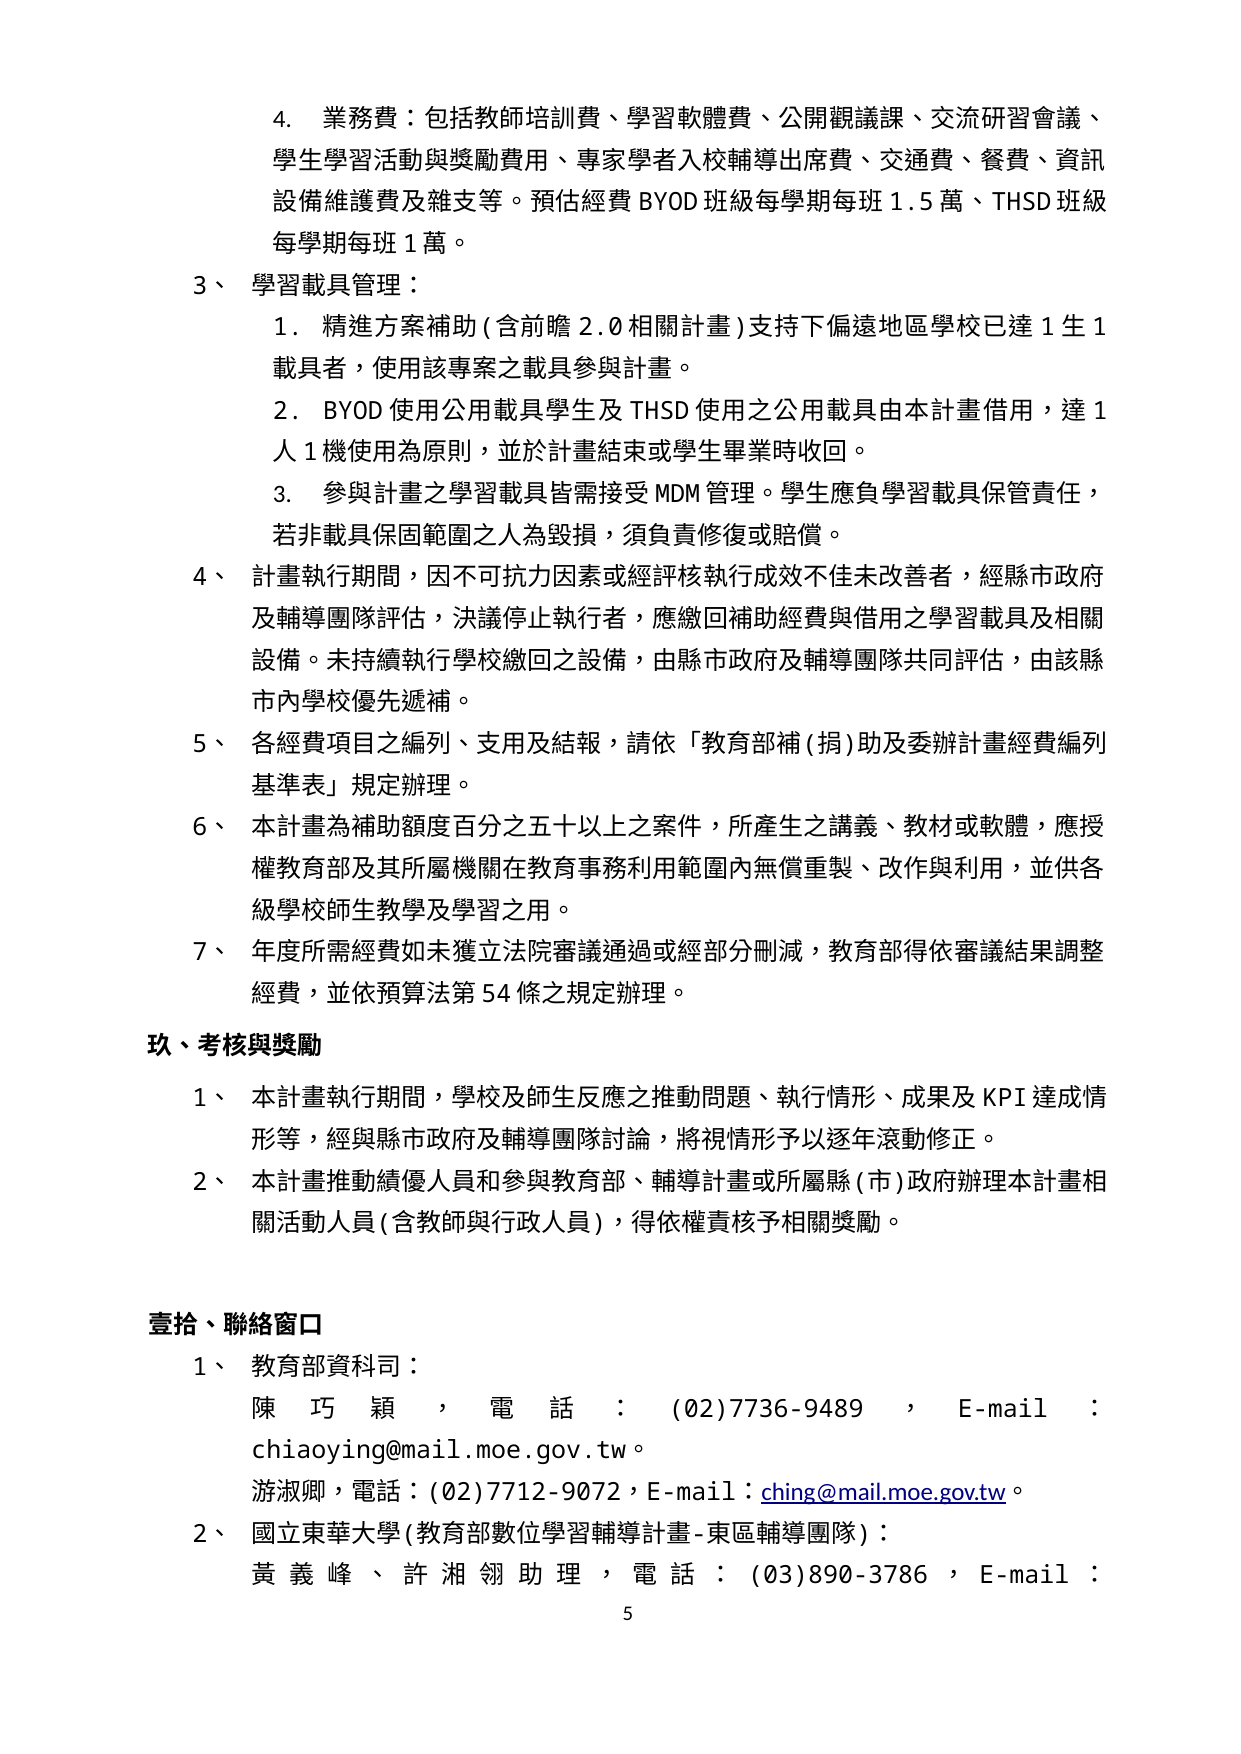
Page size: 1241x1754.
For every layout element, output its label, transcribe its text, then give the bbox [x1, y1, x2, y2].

list 考核與獎勵 [148, 1021, 1107, 1063]
list 國立東華大學(教育部數位學習輔導計畫-東區輔導團隊)： [192, 1509, 1107, 1550]
list 精進方案補助(含前瞻2.0相關計畫)支持下偏遠地區學校已達1生1載具者，使用該專案之載具參與計畫。 [273, 302, 1107, 386]
text 黃義峰、許湘翎助理，電話：(03)890-3786，E-mail： [251, 1550, 1107, 1592]
list 年度所需經費如未獲立法院審議通過或經部分刪減，教育部得依審議結果調整經費，並依預算法第54條之規定辦理。 [192, 927, 1107, 1011]
list 各經費項目之編列、支用及結報，請依「教育部補(捐)助及委辦計畫經費編列基準表」規定辦理。 [192, 719, 1107, 802]
list 本計畫為補助額度百分之五十以上之案件，所產生之講義、教材或軟體，應授權教育部及其所屬機關在教育事務利用範圍內無償重製、改作與利用，並供各級學校師生教學及學習之用。 [192, 802, 1107, 927]
list 參與計畫之學習載具皆需接受MDM管理。學生應負學習載具保管責任，若非載具保固範圍之人為毀損，須負責修復或賠償。 [273, 469, 1107, 552]
list 聯絡窗口 [148, 1300, 1107, 1342]
list 計畫執行期間，因不可抗力因素或經評核執行成效不佳未改善者，經縣市政府及輔導團隊評估，決議停止執行者，應繳回補助經費與借用之學習載具及相關設備。未持續執行學校繳回之設備，由縣市政府及輔導團隊共同評估，由該縣市內學校優先遞補。 [192, 552, 1107, 719]
list 本計畫推動績優人員和參與教育部、輔導計畫或所屬縣(市)政府辦理本計畫相關活動人員(含教師與行政人員)，得依權責核予相關獎勵。 [192, 1157, 1107, 1240]
text 游淑卿，電話：(02)7712-9072，E-mail：ching@mail.moe.gov.tw。 [251, 1467, 1107, 1509]
text 陳巧穎，電話：(02)7736-9489，E-mail：chiaoying@mail.moe.gov.tw。 [251, 1384, 1107, 1467]
list 學習載具管理： [192, 261, 1107, 302]
list 教育部資科司： [192, 1342, 1107, 1384]
list 業務費：包括教師培訓費、學習軟體費、公開觀議課、交流研習會議、學生學習活動與獎勵費用、專家學者入校輔導出席費、交通費、餐費、資訊設備維護費及雜支等。預估經費BYOD班級每學期每班1.5萬、THSD班級每學期每班1萬。 [273, 94, 1107, 261]
list BYOD使用公用載具學生及THSD使用之公用載具由本計畫借用，達1人1機使用為原則，並於計畫結束或學生畢業時收回。 [273, 386, 1107, 469]
list 本計畫執行期間，學校及師生反應之推動問題、執行情形、成果及KPI達成情形等，經與縣市政府及輔導團隊討論，將視情形予以逐年滾動修正。 [192, 1073, 1107, 1157]
